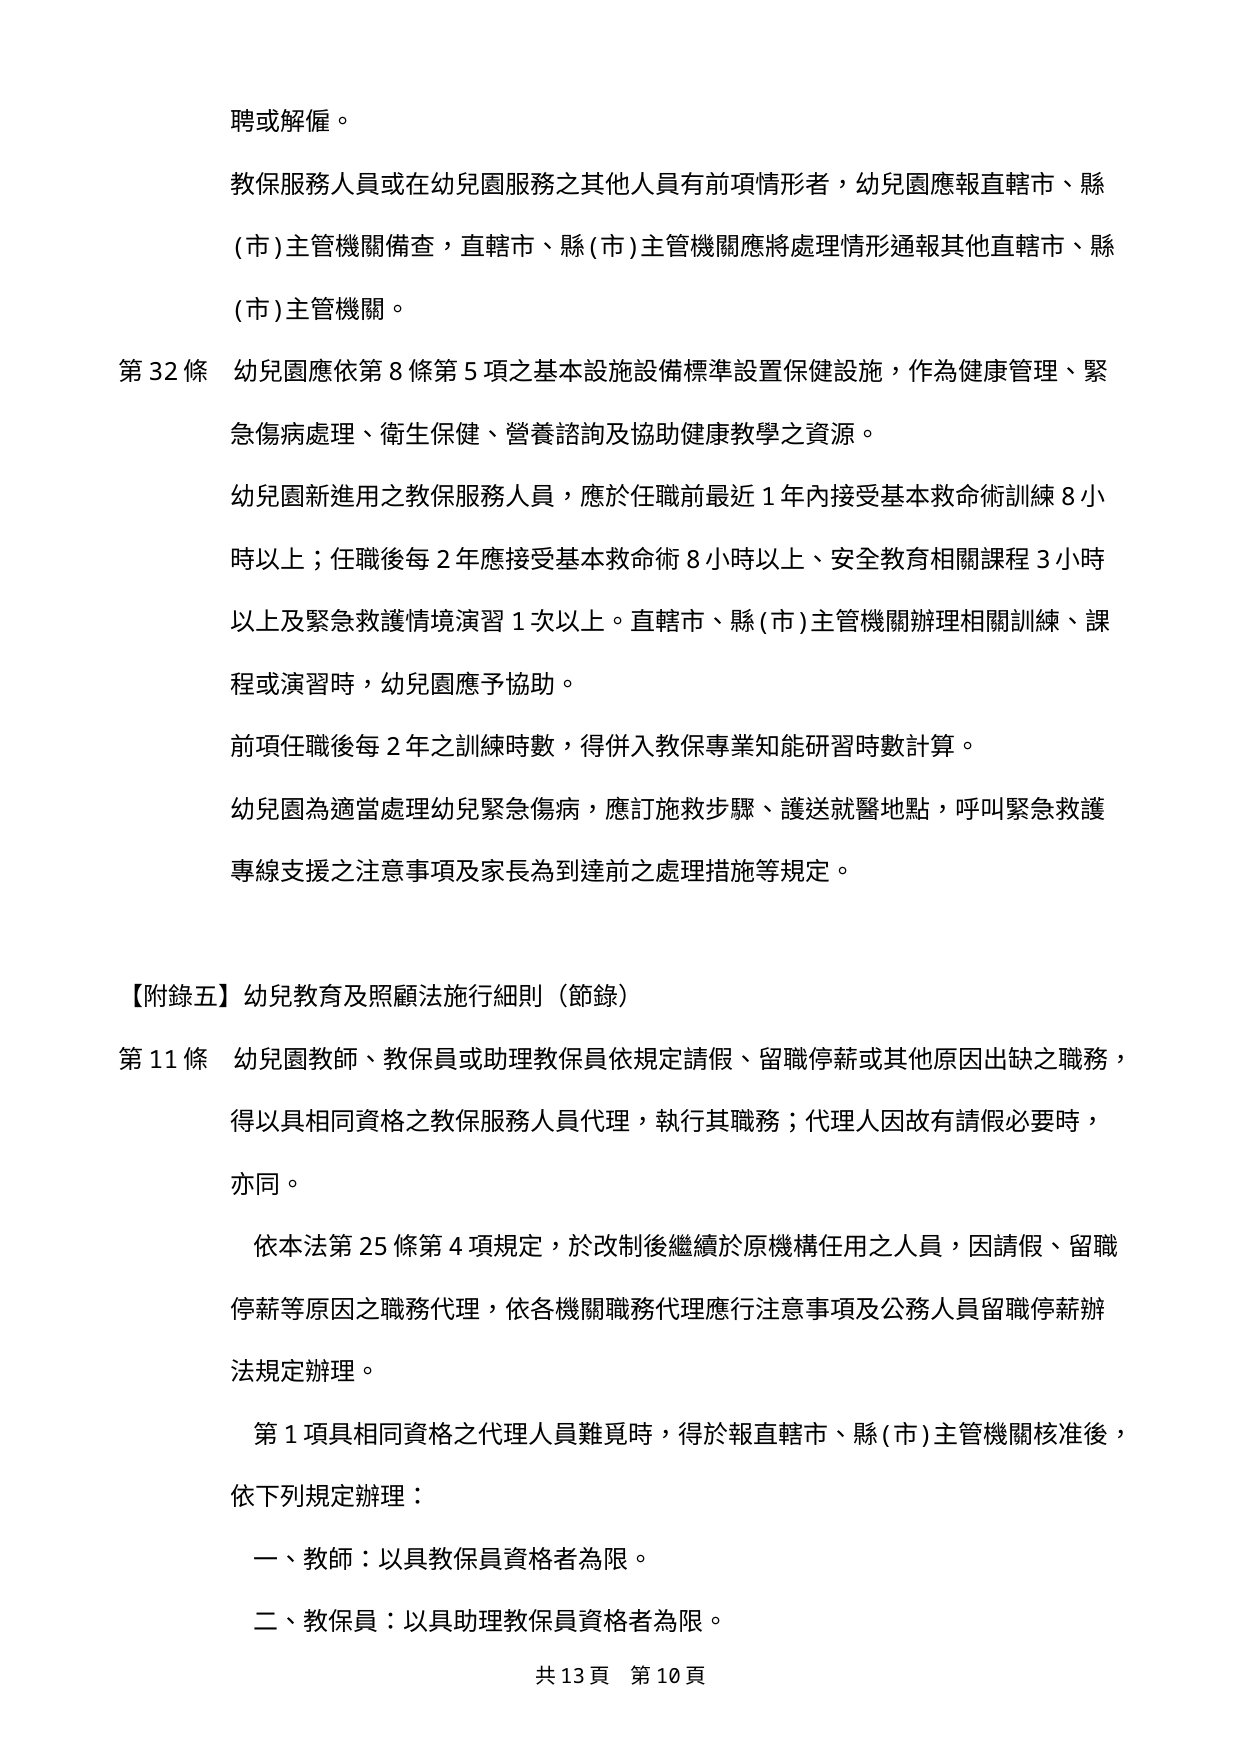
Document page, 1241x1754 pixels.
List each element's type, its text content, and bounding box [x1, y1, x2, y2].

text 幼兒園新進用之教保服務人員，應於任職前最近1年內接受基本救命術訓練8小時以上；任職後每2年應接受基本救命術8小時以上、安全教育相關課程3小時以上及緊急救護情境演習1次以上。直轄市、縣(市)主管機關辦理相關訓練、課程或演習時，幼兒園應予協助。 [231, 453, 1122, 703]
text 前項任職後每2年之訓練時數，得併入教保專業知能研習時數計算。 [231, 703, 1122, 766]
text 第11條 幼兒園教師、教保員或助理教保員依規定請假、留職停薪或其他原因出缺之職務，得以具相同資格之教保服務人員代理，執行其職務；代理人因故有請假必要時，亦同。 [118, 1016, 1122, 1203]
text 第32條 幼兒園應依第8條第5項之基本設施設備標準設置保健設施，作為健康管理、緊急傷病處理、衛生保健、營養諮詢及協助健康教學之資源。 [118, 328, 1122, 453]
text 教保服務人員或在幼兒園服務之其他人員有前項情形者，幼兒園應報直轄市、縣(市)主管機關備查，直轄市、縣(市)主管機關應將處理情形通報其他直轄市、縣(市)主管機關。 [231, 141, 1122, 328]
text 第1項具相同資格之代理人員難覓時，得於報直轄市、縣(市)主管機關核准後，依下列規定辦理： [118, 1391, 1122, 1516]
text 【附錄五】幼兒教育及照顧法施行細則（節錄） [118, 953, 1122, 1016]
text 一、教師：以具教保員資格者為限。 [118, 1516, 1122, 1578]
text 二、教保員：以具助理教保員資格者為限。 [118, 1578, 1122, 1641]
text 依本法第25條第4項規定，於改制後繼續於原機構任用之人員，因請假、留職停薪等原因之職務代理，依各機關職務代理應行注意事項及公務人員留職停薪辦法規定辦理。 [118, 1203, 1122, 1391]
text 幼兒園為適當處理幼兒緊急傷病，應訂施救步驟、護送就醫地點，呼叫緊急救護專線支援之注意事項及家長為到達前之處理措施等規定。 [231, 766, 1122, 891]
text 聘或解僱。 [118, 78, 1122, 141]
